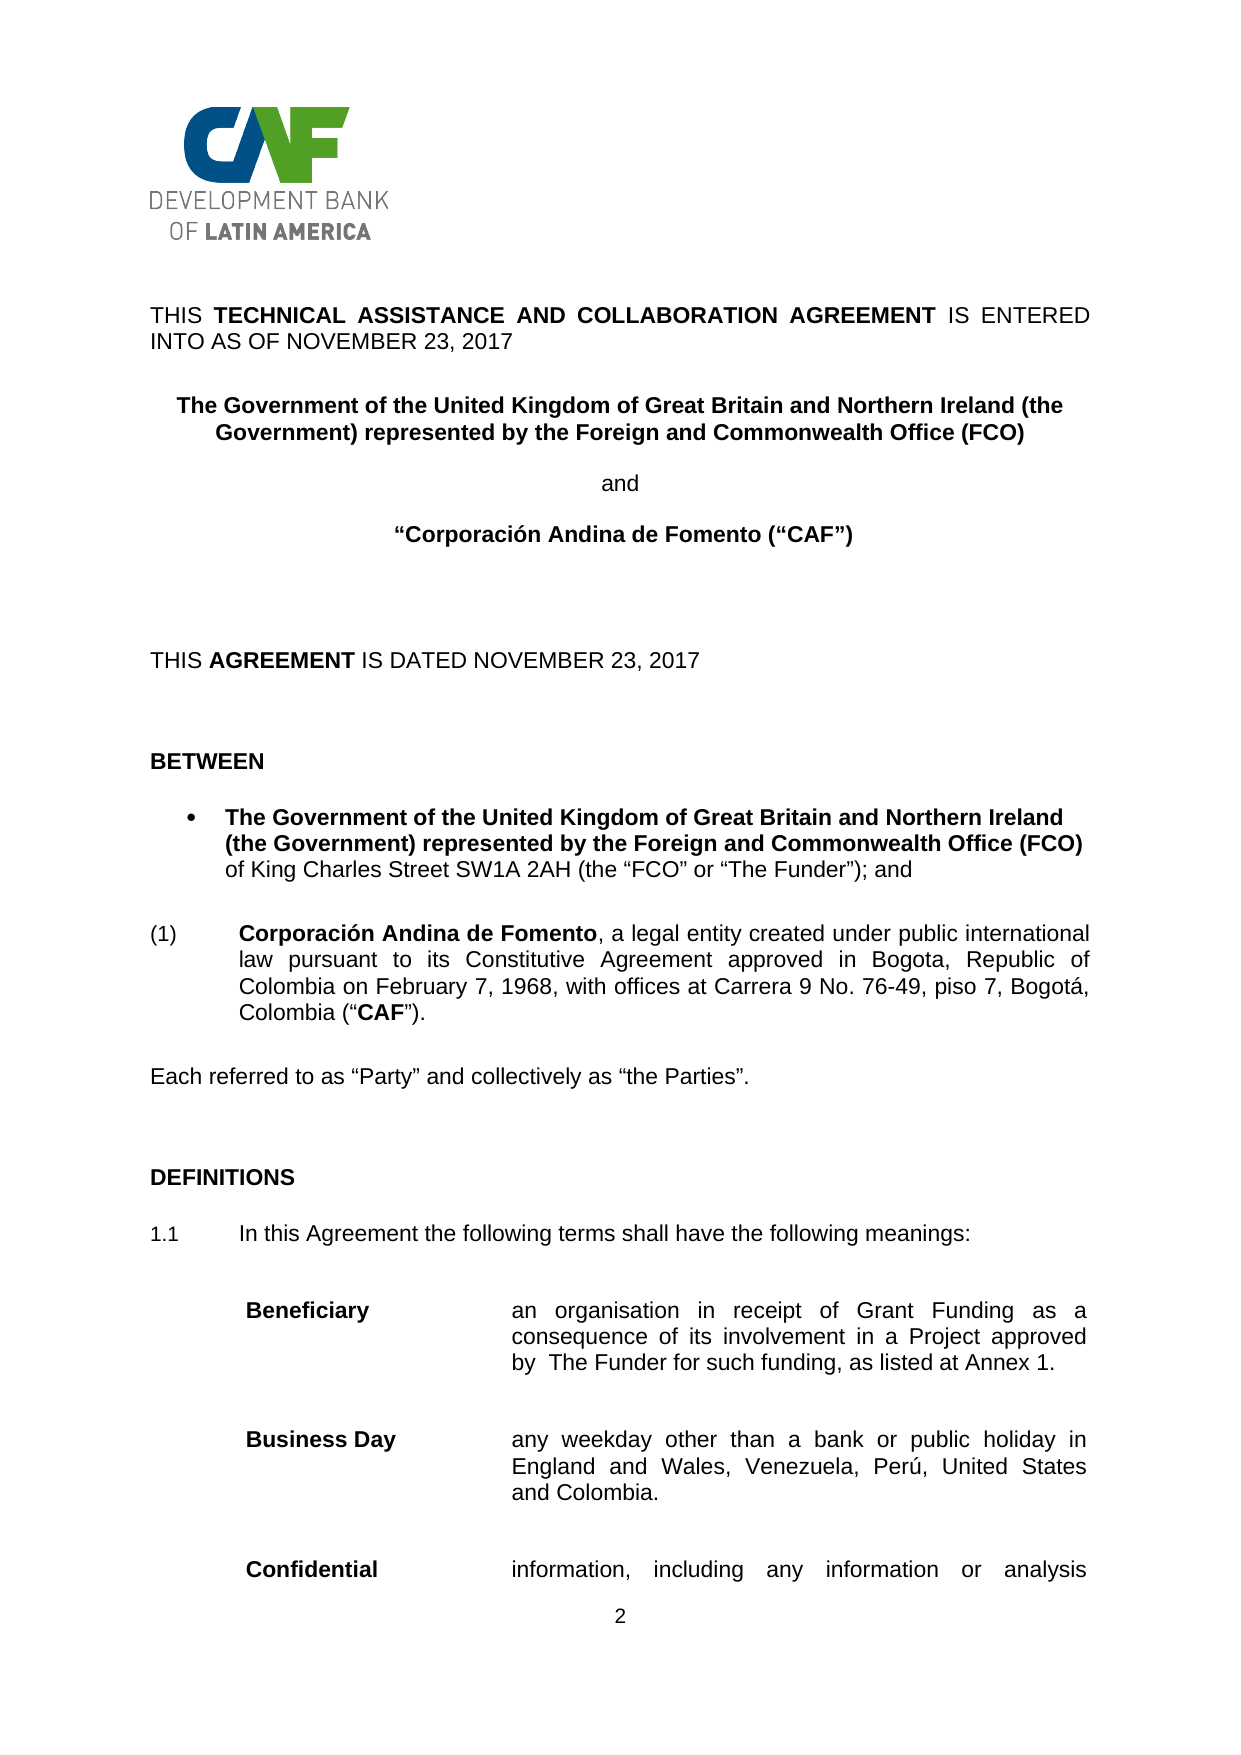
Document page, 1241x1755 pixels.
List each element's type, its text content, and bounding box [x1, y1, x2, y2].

text THIS TECHNICAL ASSISTANCE AND COLLABORATION AGREEMENT IS ENTERED INTO AS OF NOVEMBER 23, 2017 [150, 302, 1090, 355]
list In this Agreement the following terms shall have the following meanings: [150, 1220, 1090, 1246]
list The Government of the United Kingdom of Great Britain and Northern Ireland (the Government) represented by the Foreign and Commonwealth Office (FCO) of King Charles Street SW1A 2AH (the “FCO” or “The Funder”); and [187, 803, 1090, 882]
table_header an organisation in receipt of Grant Funding as a consequence of its involvement in a Project approved by The Funder for such funding, as listed at Annex 1. [504, 1272, 1094, 1401]
text Each referred to as “Party” and collectively as “the Parties”. [150, 1063, 1090, 1089]
text and [150, 470, 1090, 496]
text THIS AGREEMENT IS DATED NOVEMBER 23, 2017 [150, 647, 1090, 673]
table_cell information, including any information or analysis [504, 1531, 1094, 1582]
table_header Beneficiary [239, 1272, 503, 1401]
text “Corporación Andina de Fomento (“CAF”) [150, 521, 1090, 548]
table_cell any weekday other than a bank or public holiday in England and Wales, Venezuela, Perú, United States and Colombia. [504, 1402, 1094, 1530]
subtitle Between [150, 748, 1090, 774]
table_cell Confidential [239, 1531, 503, 1582]
table_cell Business Day [239, 1402, 503, 1530]
list Corporación Andina de Fomento, a legal entity created under public international law pursuant to its Constitutive Agreement approved in Bogota, Republic of Colombia on February 7, 1968, with offices at Carrera 9 No. 76-49, piso 7, Bogotá, Colombia (“CAF”). [150, 920, 1090, 1025]
subtitle DEFINITIONS [150, 1164, 1090, 1191]
text The Government of the United Kingdom of Great Britain and Northern Ireland (the Government) represented by the Foreign and Commonwealth Office (FCO) [150, 392, 1090, 445]
